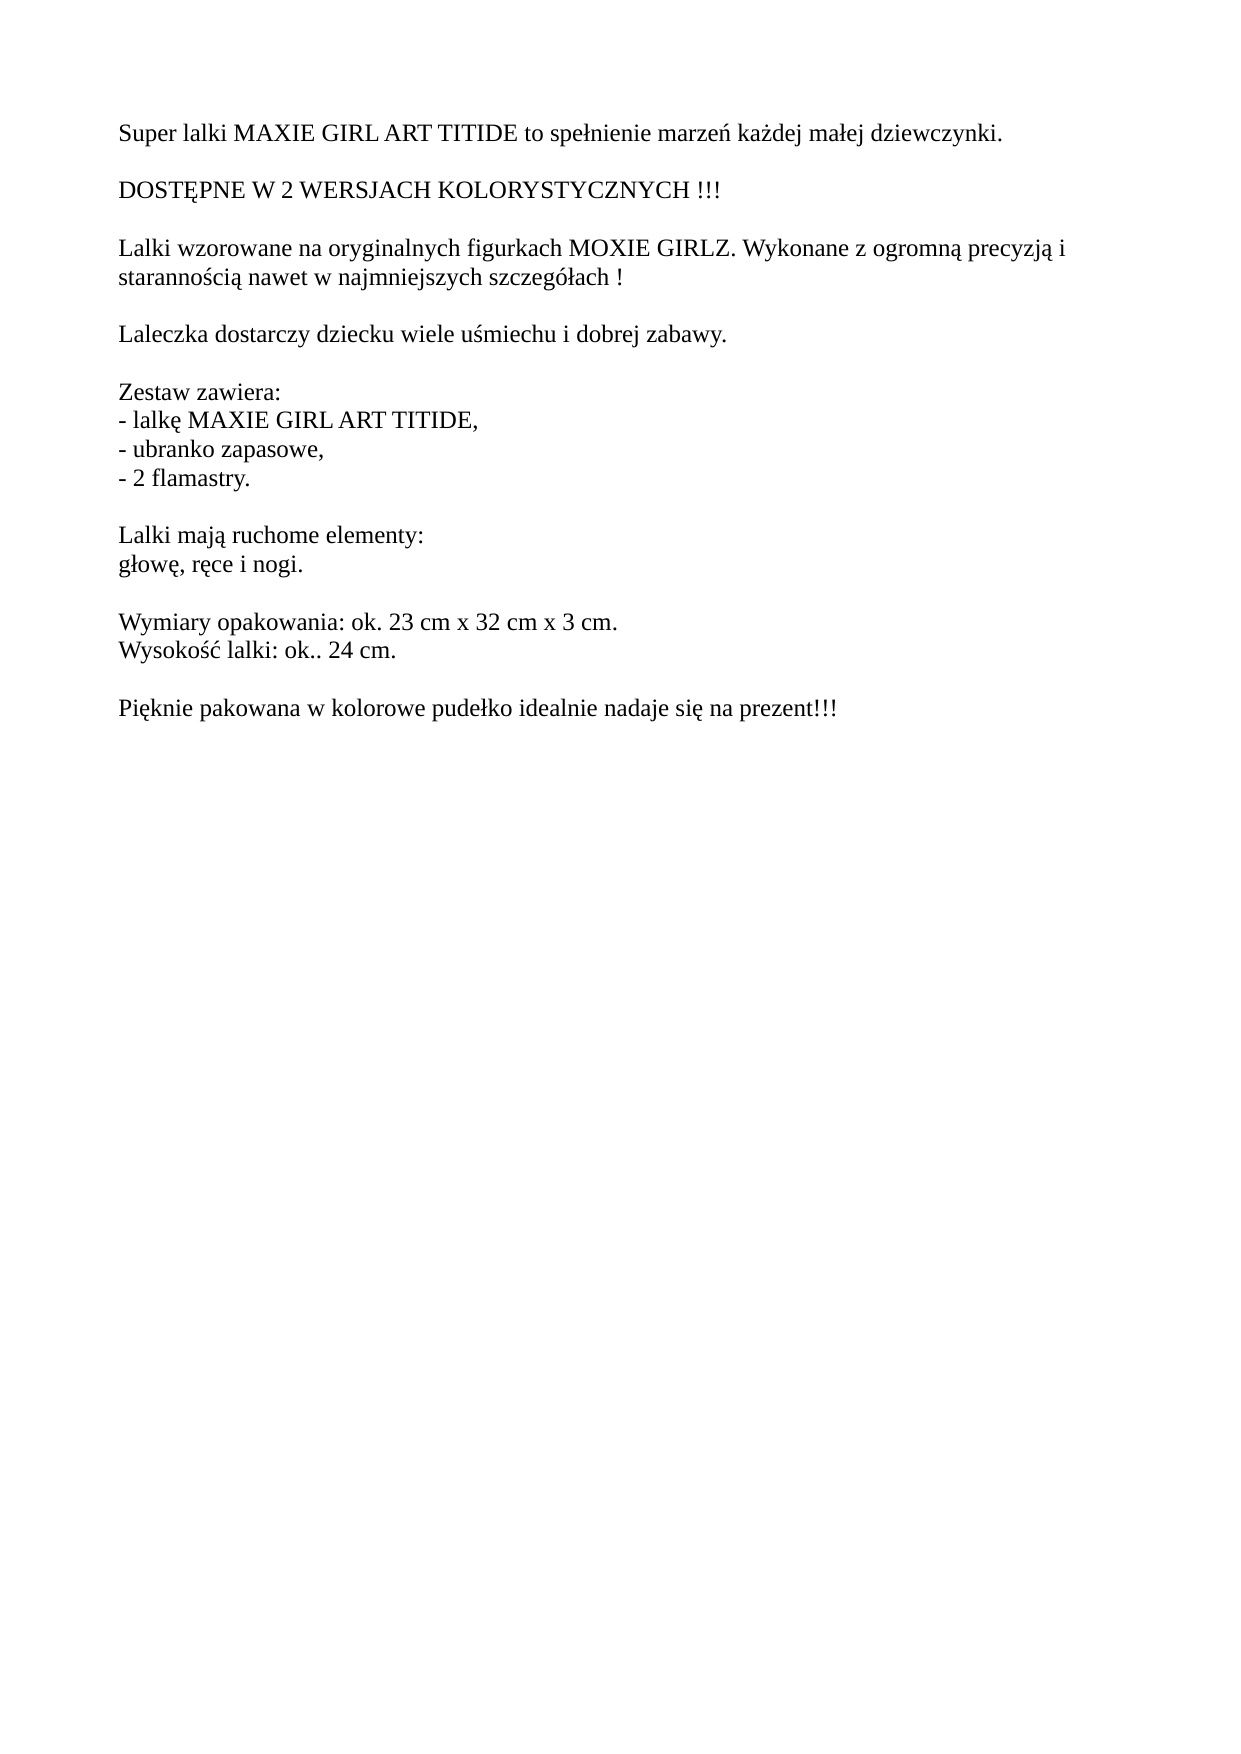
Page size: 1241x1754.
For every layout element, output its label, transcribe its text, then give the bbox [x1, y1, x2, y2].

text Zestaw zawiera: [118, 377, 1122, 406]
text Laleczka dostarczy dziecku wiele uśmiechu i dobrej zabawy. [118, 319, 1122, 348]
text - 2 flamastry. [118, 463, 1122, 492]
text Lalki mają ruchome elementy: głowę, ręce i nogi. [118, 521, 1122, 578]
text Lalki wzorowane na oryginalnych figurkach MOXIE GIRLZ. Wykonane z ogromną precyzją i starannością nawet w najmniejszych szczegółach ! [118, 233, 1122, 291]
text Pięknie pakowana w kolorowe pudełko idealnie nadaje się na prezent!!! [118, 693, 1122, 722]
text DOSTĘPNE W 2 WERSJACH KOLORYSTYCZNYCH !!! [118, 176, 1122, 204]
text - lalkę MAXIE GIRL ART TITIDE, - ubranko zapasowe, [118, 406, 1122, 463]
text Super lalki MAXIE GIRL ART TITIDE to spełnienie marzeń każdej małej dziewczynki. [118, 118, 1122, 147]
text Wymiary opakowania: ok. 23 cm x 32 cm x 3 cm. Wysokość lalki: ok.. 24 cm. [118, 607, 1122, 664]
